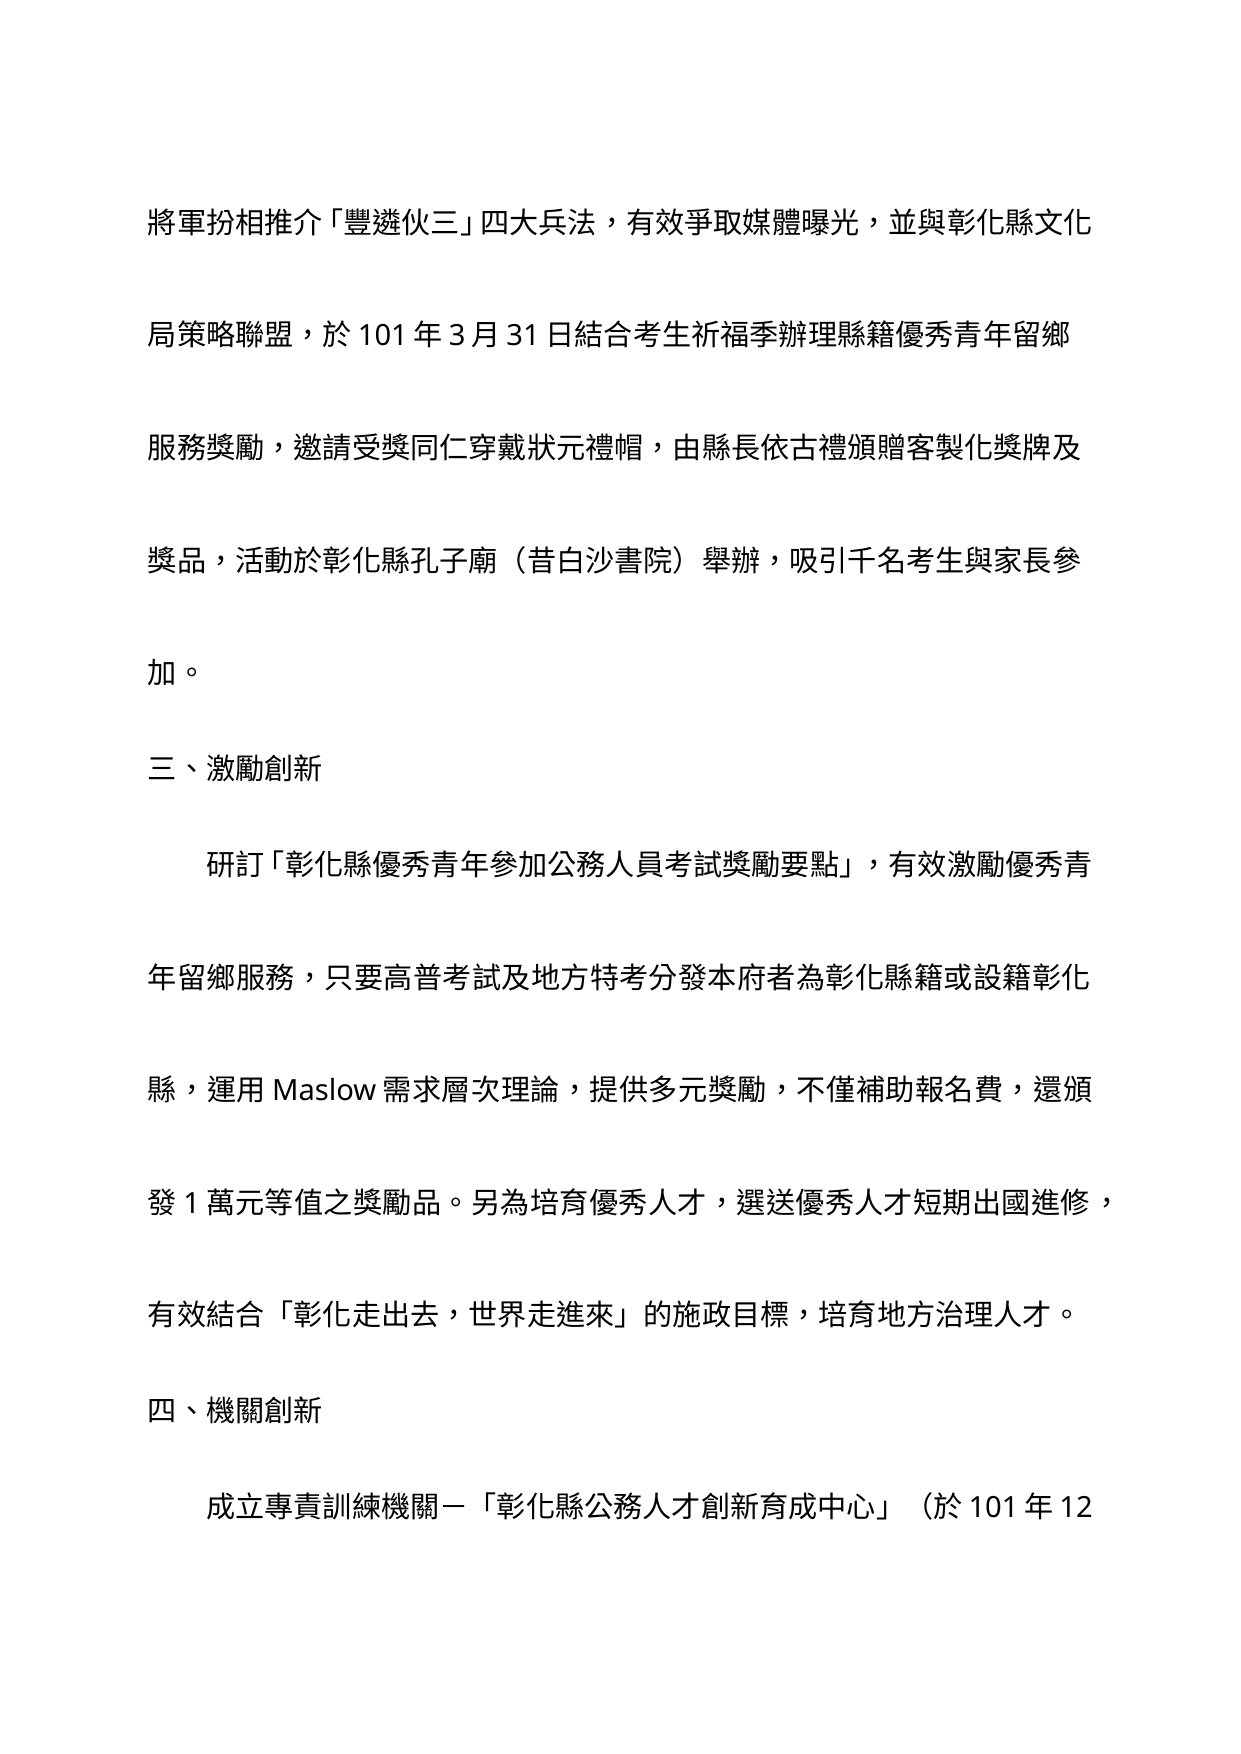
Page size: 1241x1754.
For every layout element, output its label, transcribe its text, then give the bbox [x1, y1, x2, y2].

text 四、機關創新 [148, 1372, 1092, 1447]
text 三、激勵創新 [148, 729, 1092, 804]
text 研訂「彰化縣優秀青年參加公務人員考試獎勵要點」，有效激勵優秀青年留鄉服務，只要高普考試及地方特考分發本府者為彰化縣籍或設籍彰化縣，運用Maslow需求層次理論，提供多元獎勵，不僅補助報名費，還頒發1萬元等值之獎勵品。另為培育優秀人才，選送優秀人才短期出國進修，有效結合「彰化走出去，世界走進來」的施政目標，培育地方治理人才。 [148, 826, 1092, 1351]
text 成立專責訓練機關－「彰化縣公務人才創新育成中心」（於101年12月18日成立），鑑於現行公務人力培訓多以業務需求或配合政策為主，缺乏前瞻及完整規劃，難以切合地方發展需求，有效培育地方治理人才，為扭轉上開現象，爰成立專責訓練機關，以「跨域、策略、創新、溝通談判」為核心策略，培訓符合地方治理需求，才德兼備的公務人才。 [148, 1468, 1092, 1543]
text 將軍扮相推介「豐遴伙三」四大兵法，有效爭取媒體曝光，並與彰化縣文化局策略聯盟，於101年3月31日結合考生祈福季辦理縣籍優秀青年留鄉服務獎勵，邀請受獎同仁穿戴狀元禮帽，由縣長依古禮頒贈客製化獎牌及獎品，活動於彰化縣孔子廟（昔白沙書院）舉辦，吸引千名考生與家長參加。 [148, 183, 1092, 708]
